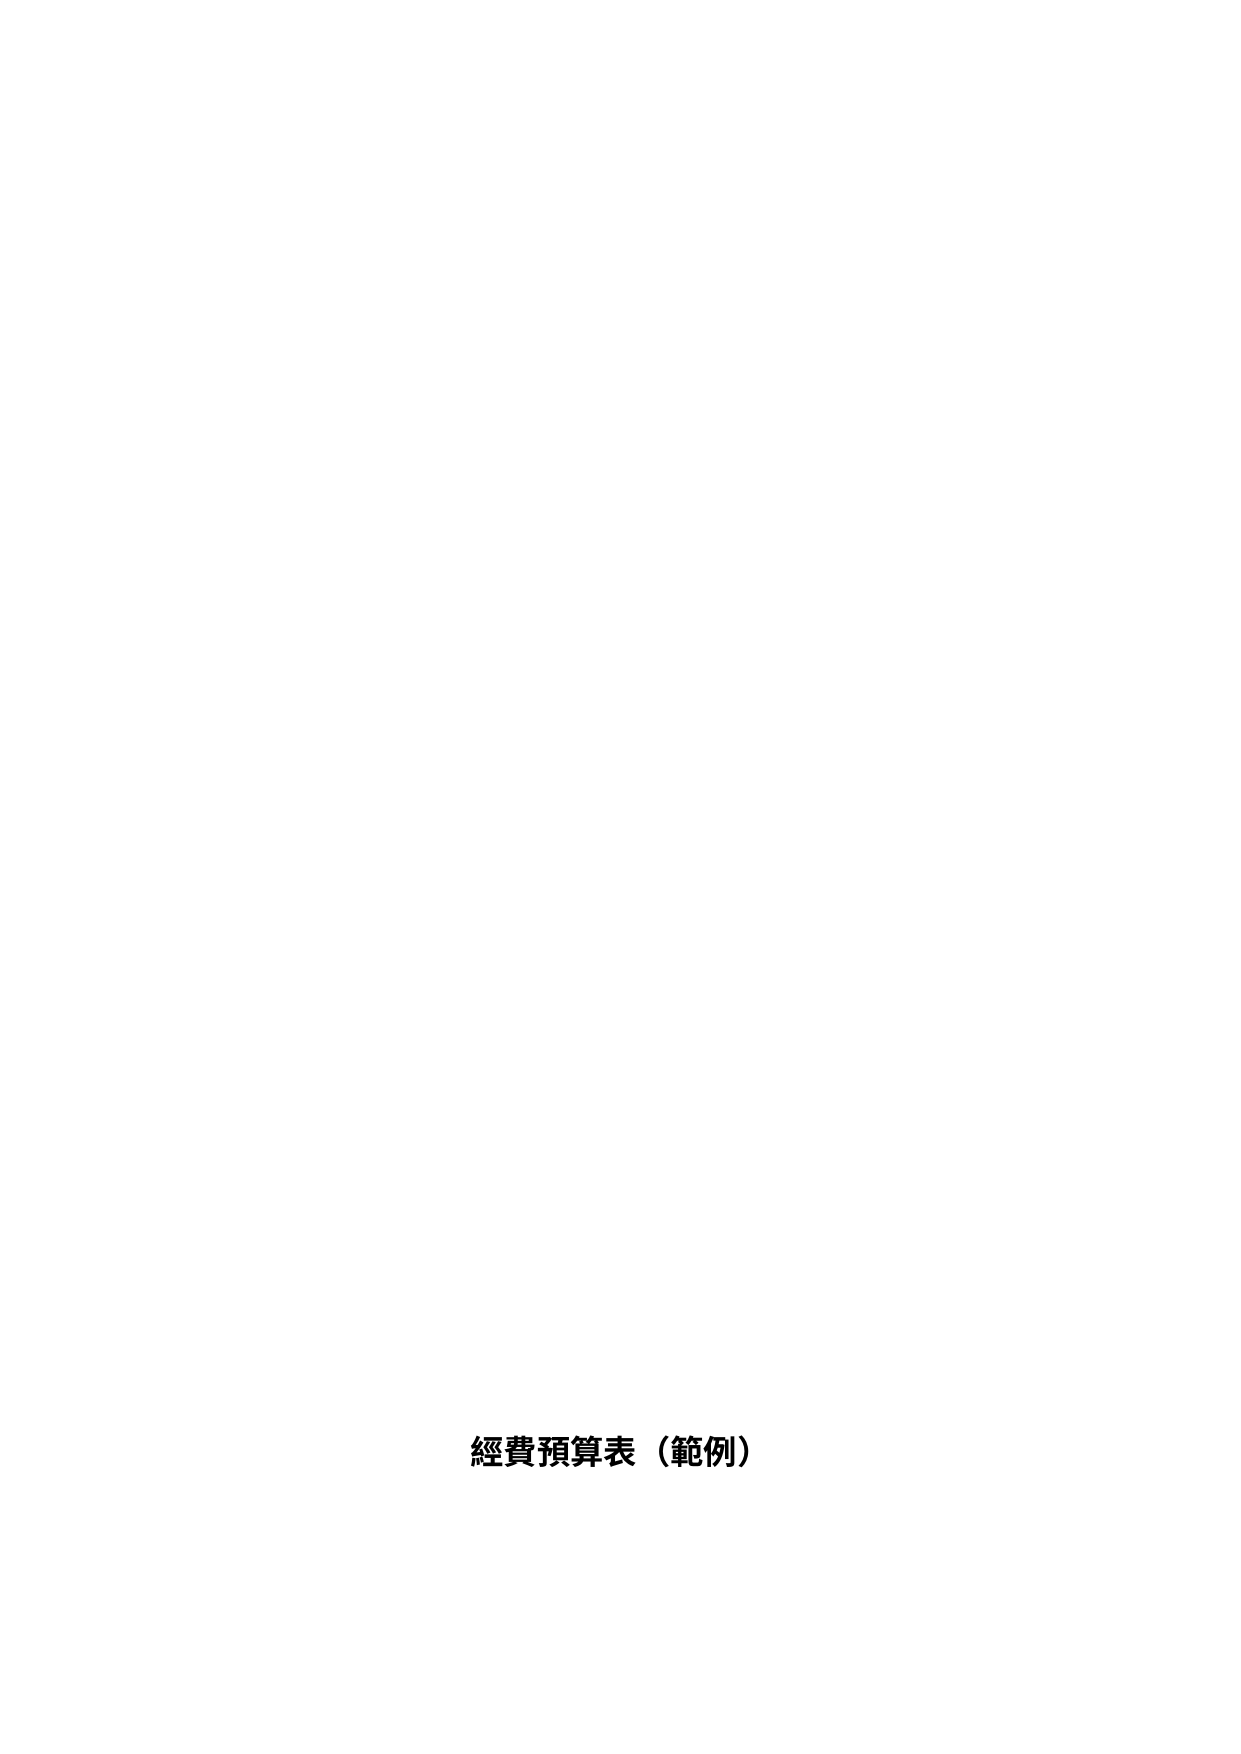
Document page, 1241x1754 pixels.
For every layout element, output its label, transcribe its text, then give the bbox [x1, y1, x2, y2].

text 經費預算表（範例） [187, 1408, 1053, 1471]
